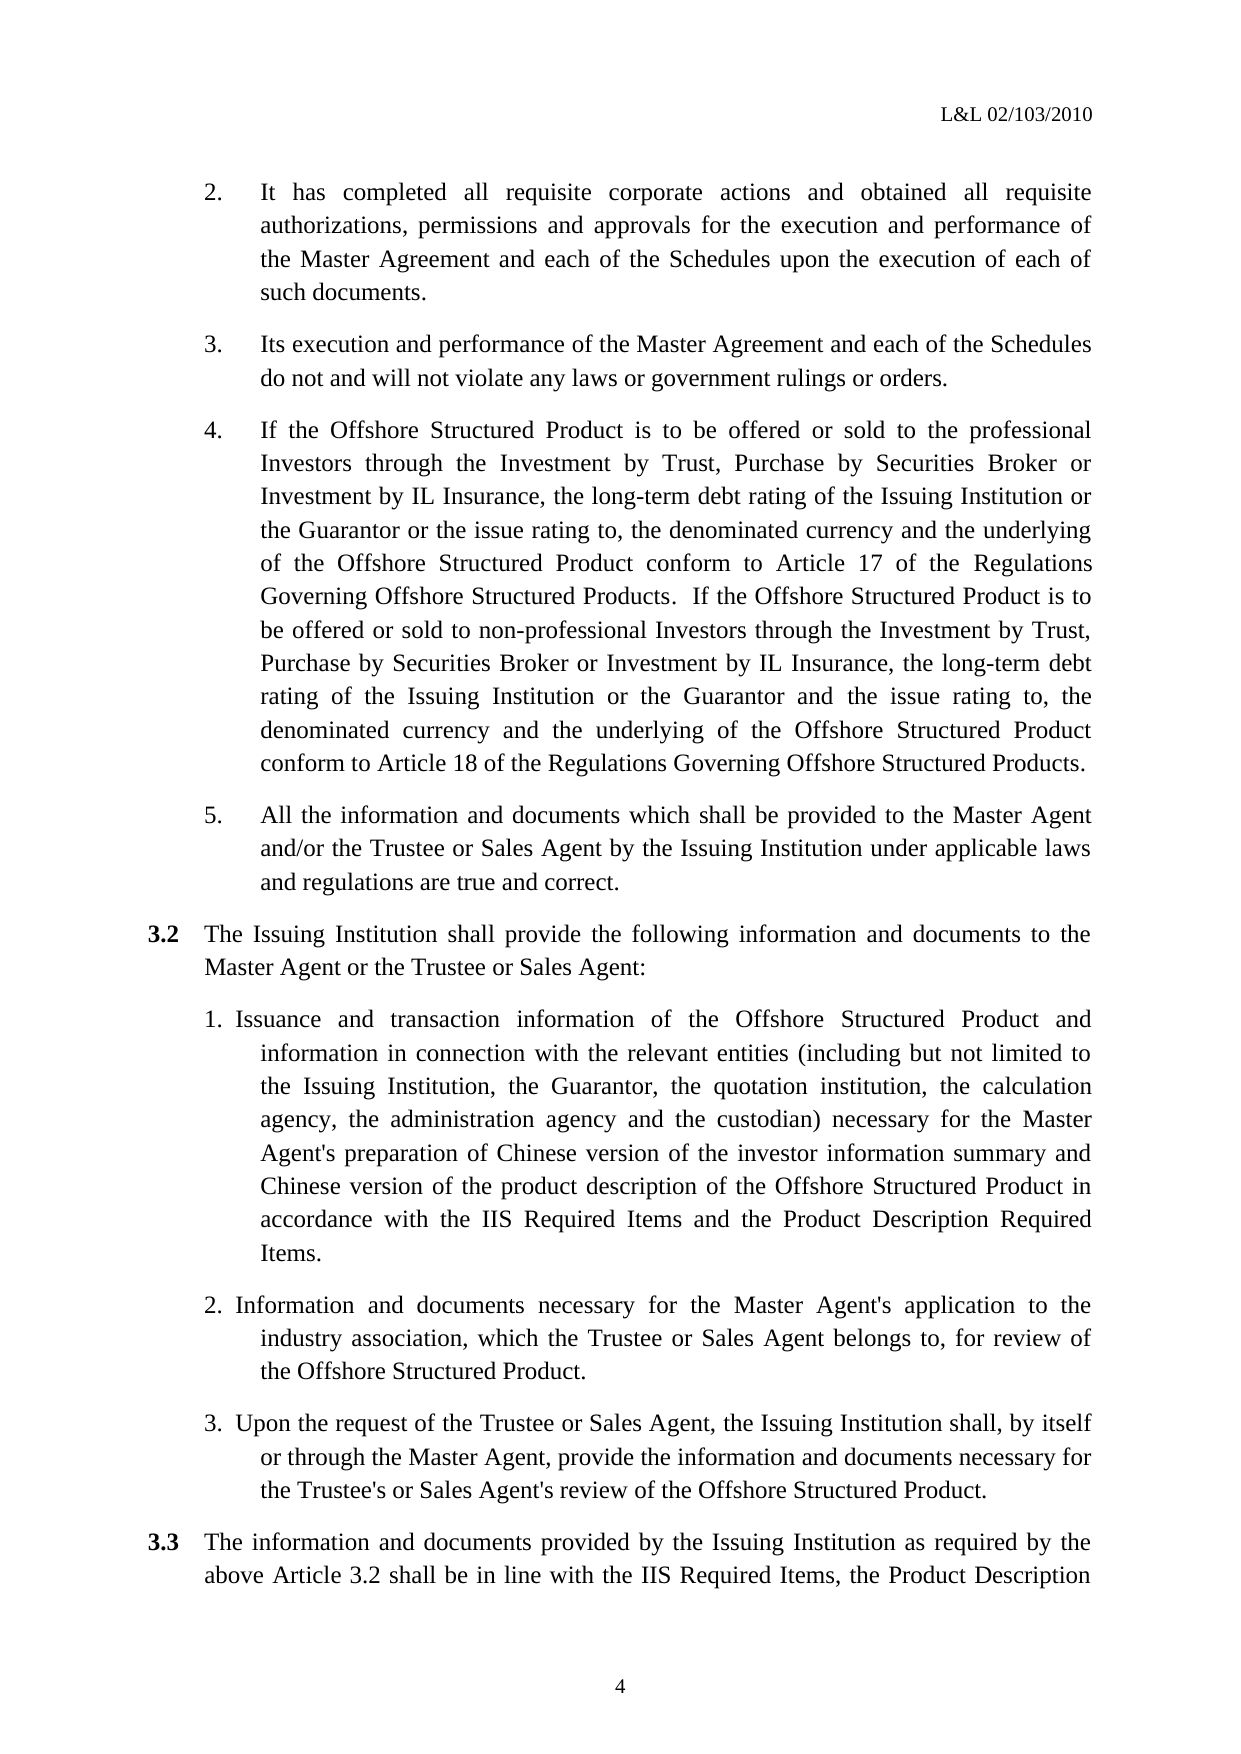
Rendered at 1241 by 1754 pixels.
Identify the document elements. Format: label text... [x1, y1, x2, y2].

list Issuance and transaction information of the Offshore Structured Product and information in connection with the relevant entities (including but not limited to the Issuing Institution, the Guarantor, the quotation institution, the calculation agency, the administration agency and the custodian) necessary for the Master Agent's preparation of Chinese version of the investor information summary and Chinese version of the product description of the Offshore Structured Product in accordance with the IIS Required Items and the Product Description Required Items. [204, 1001, 1092, 1268]
text 4. If the Offshore Structured Product is to be offered or sold to the professional Investors through the Investment by Trust, Purchase by Securities Broker or Investment by IL Insurance, the long-term debt rating of the Issuing Institution or the Guarantor or the issue rating to, the denominated currency and the underlying of the Offshore Structured Product conform to Article 17 of the Regulations Governing Offshore Structured Products. If the Offshore Structured Product is to be offered or sold to non-professional Investors through the Investment by Trust, Purchase by Securities Broker or Investment by IL Insurance, the long-term debt rating of the Issuing Institution or the Guarantor and the issue rating to, the denominated currency and the underlying of the Offshore Structured Product conform to Article 18 of the Regulations Governing Offshore Structured Products. [204, 411, 1092, 778]
text 3.3 The information and documents provided by the Issuing Institution as required by the above Article 3.2 shall be in line with the IIS Required Items, the Product Description [148, 1524, 1092, 1591]
list Upon the request of the Trustee or Sales Agent, the Issuing Institution shall, by itself or through the Master Agent, provide the information and documents necessary for the Trustee's or Sales Agent's review of the Offshore Structured Product. [204, 1405, 1092, 1505]
text 5. All the information and documents which shall be provided to the Master Agent and/or the Trustee or Sales Agent by the Issuing Institution under applicable laws and regulations are true and correct. [204, 797, 1092, 897]
text 3.2 The Issuing Institution shall provide the following information and documents to the Master Agent or the Trustee or Sales Agent: [148, 916, 1092, 982]
list Information and documents necessary for the Master Agent's application to the industry association, which the Trustee or Sales Agent belongs to, for review of the Offshore Structured Product. [204, 1286, 1092, 1386]
text 2. It has completed all requisite corporate actions and obtained all requisite authorizations, permissions and approvals for the execution and performance of the Master Agreement and each of the Schedules upon the execution of each of such documents. [204, 174, 1092, 307]
text 3. Its execution and performance of the Master Agreement and each of the Schedules do not and will not violate any laws or government rulings or orders. [204, 326, 1092, 393]
